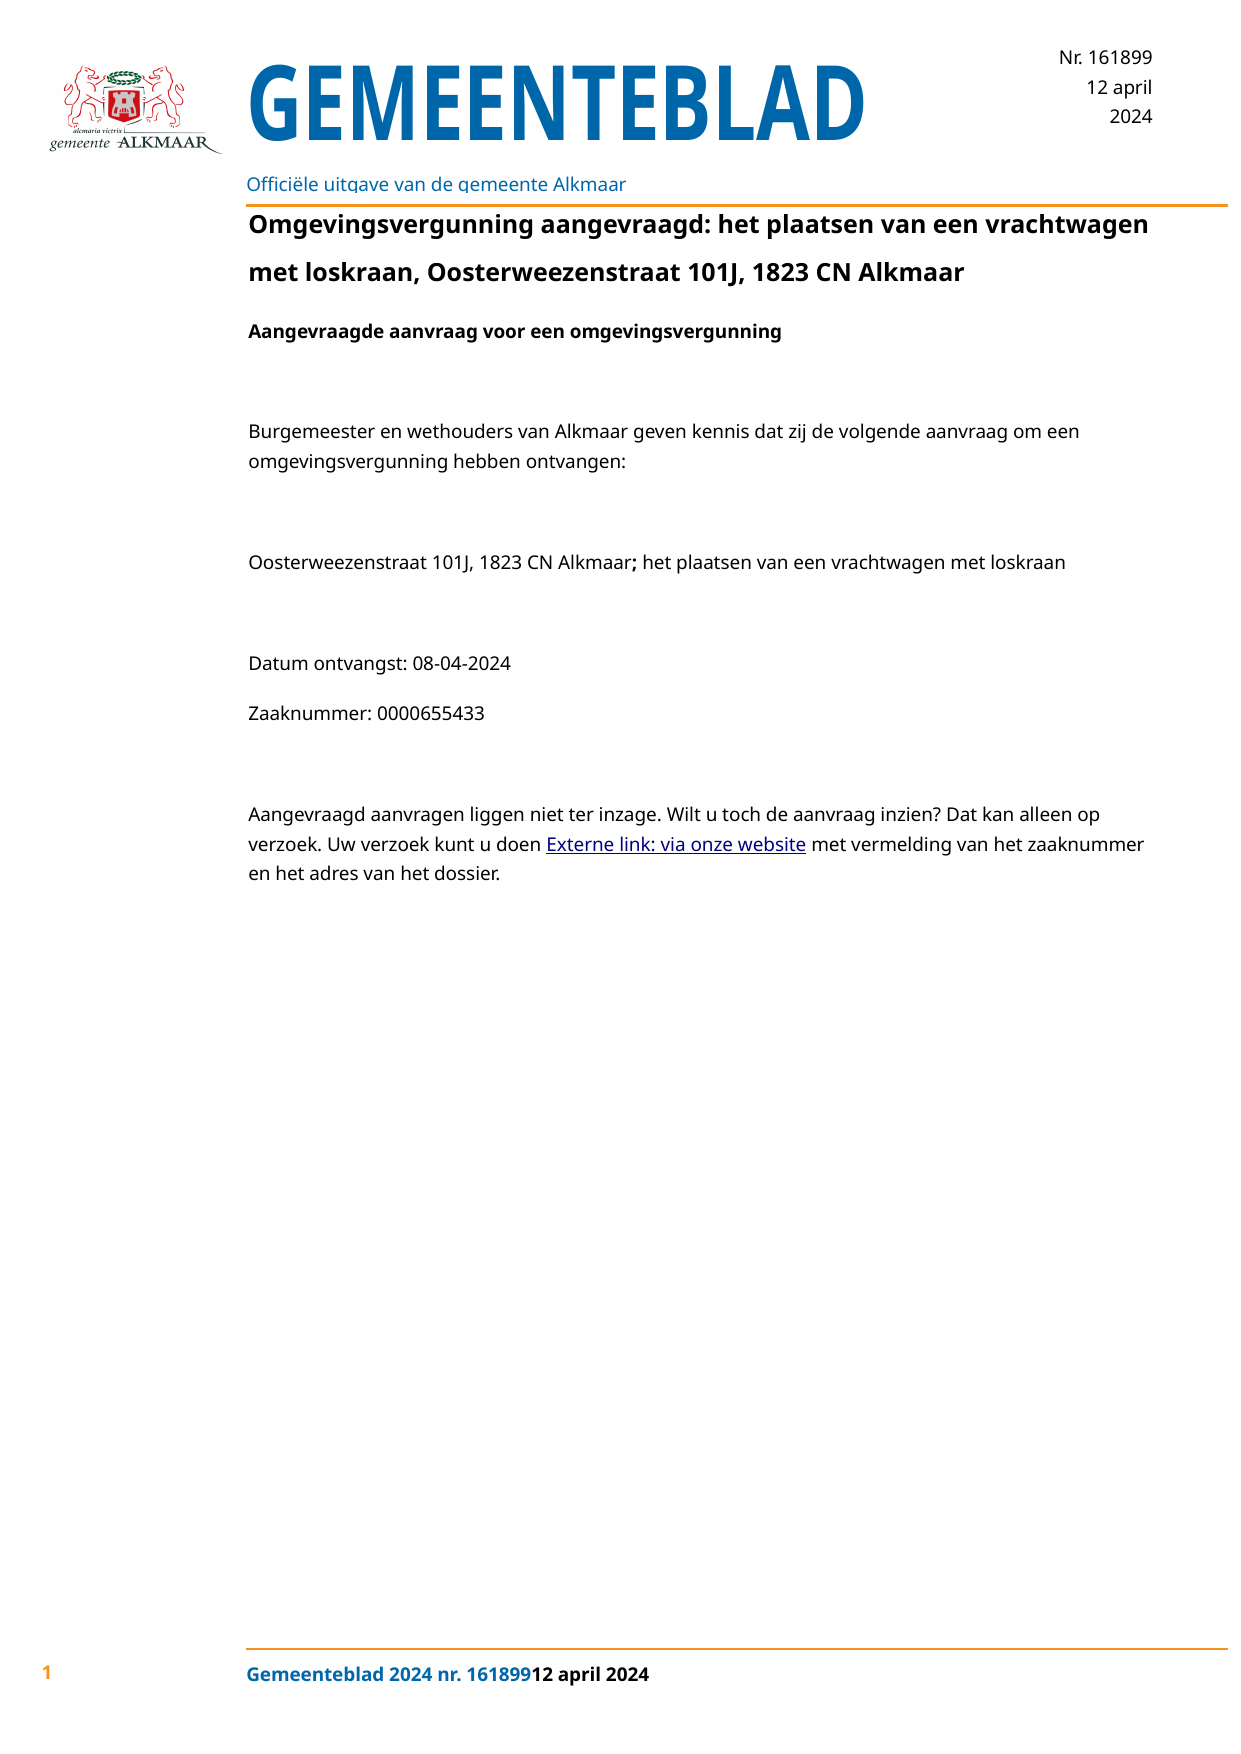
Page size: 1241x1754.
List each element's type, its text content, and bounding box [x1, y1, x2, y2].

picture [41, 47, 231, 172]
text Datum ontvangst: 08-04-2024 [248, 650, 1152, 676]
text Oosterweezenstraat 101J, 1823 CN Alkmaar; het plaatsen van een vrachtwagen met loskraan [248, 549, 1152, 575]
text Burgemeester en wethouders van Alkmaar geven kennis dat zij de volgende aanvraag om een omgevingsvergunning hebben ontvangen: [248, 419, 1152, 474]
text Omgevingsvergunning aangevraagd: het plaatsen van een vrachtwagen met loskraan, Oosterweezenstraat 101J, 1823 CN Alkmaar [248, 207, 1152, 288]
text Aangevraagd aanvragen liggen niet ter inzage. Wilt u toch de aanvraag inzien? Dat kan alleen op verzoek. Uw verzoek kunt u doen Externe link: via onze website met vermelding van het zaaknummer en het adres van het dossier. [248, 801, 1152, 886]
text Aangevraagde aanvraag voor een omgevingsvergunning [248, 318, 1152, 344]
text Zaaknummer: 0000655433 [248, 700, 1152, 726]
